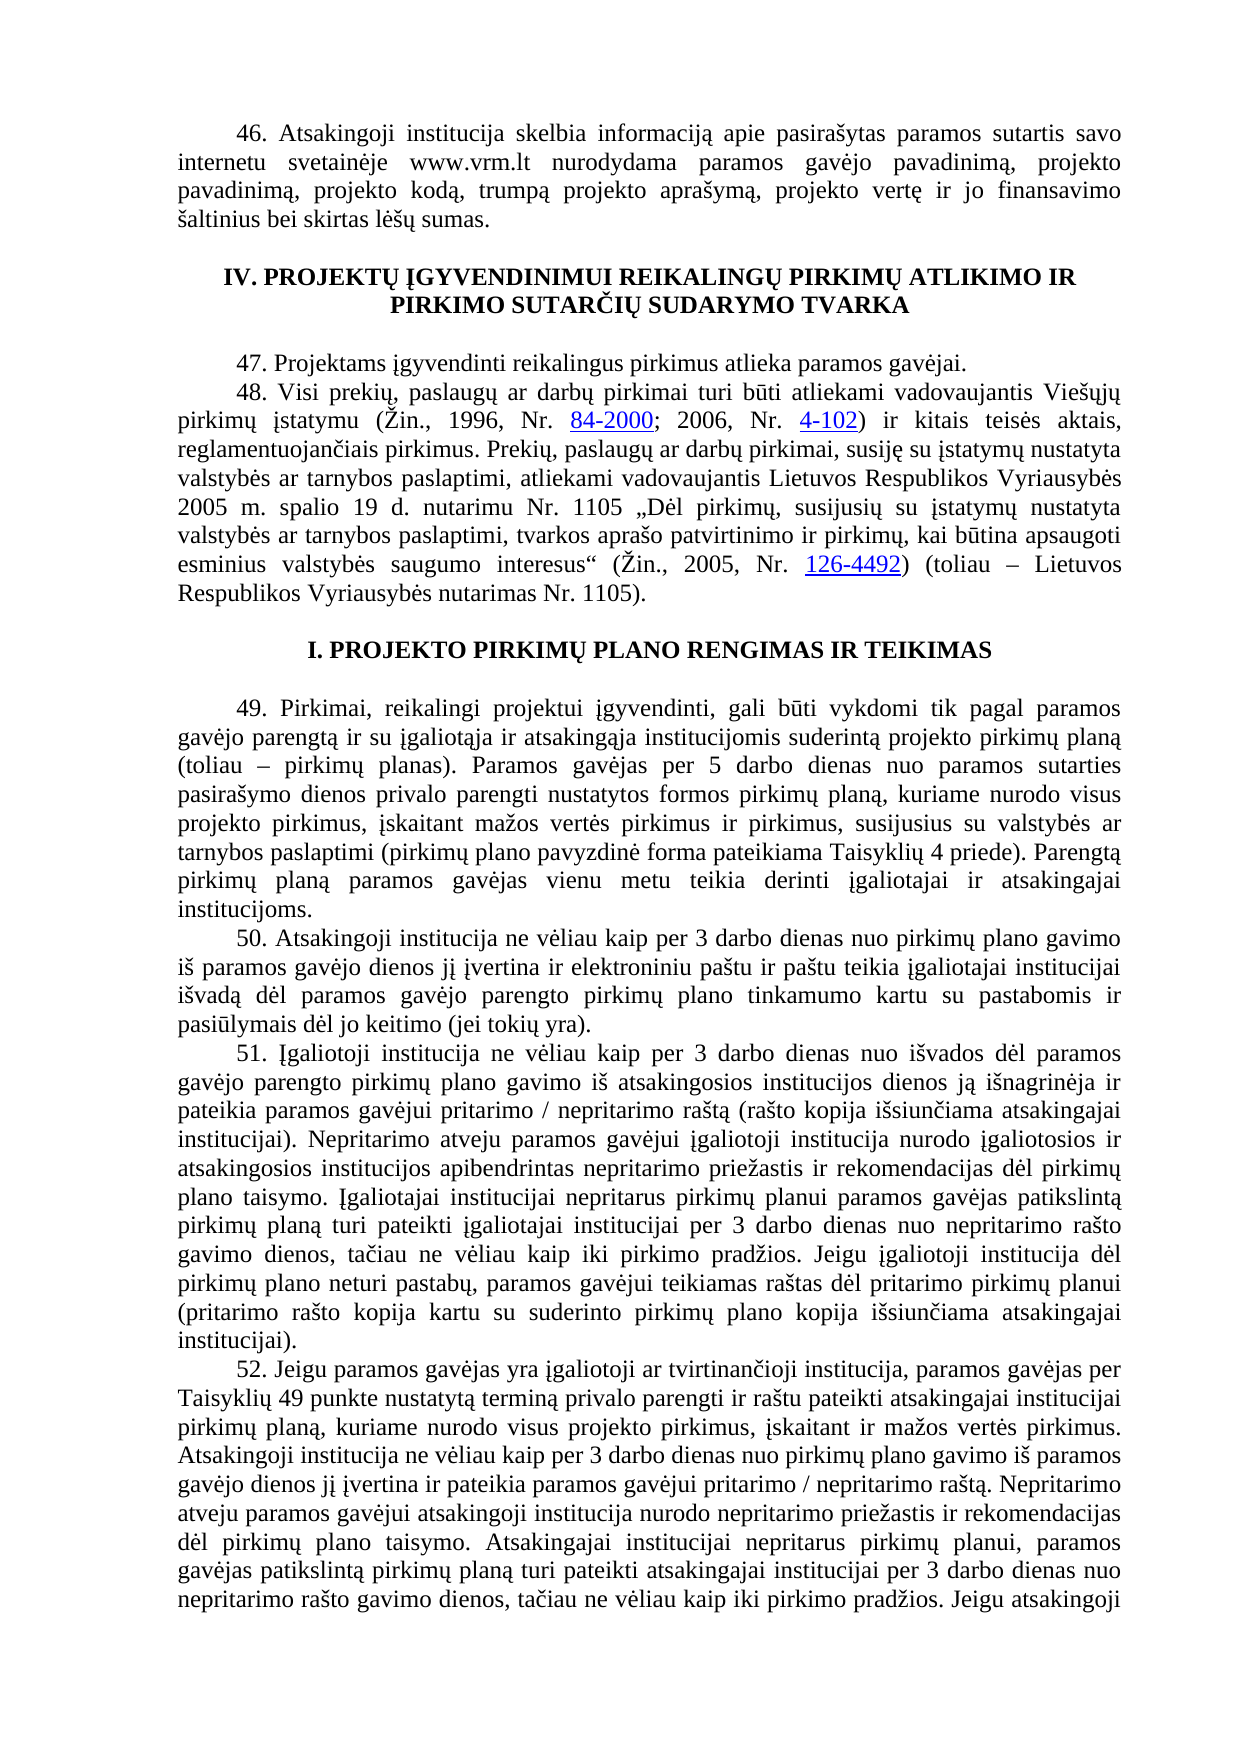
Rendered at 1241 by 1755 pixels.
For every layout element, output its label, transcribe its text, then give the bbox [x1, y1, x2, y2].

text I. PROJEKTO PIRKIMŲ PLANO RENGIMAS IR TEIKIMAS [177, 636, 1122, 664]
text 46. Atsakingoji institucija skelbia informaciją apie pasirašytas paramos sutartis savo internetu svetainėje www.vrm.lt nurodydama paramos gavėjo pavadinimą, projekto pavadinimą, projekto kodą, trumpą projekto aprašymą, projekto vertę ir jo finansavimo šaltinius bei skirtas lėšų sumas. [177, 118, 1122, 233]
text 50. Atsakingoji institucija ne vėliau kaip per 3 darbo dienas nuo pirkimų plano gavimo iš paramos gavėjo dienos jį įvertina ir elektroniniu paštu ir paštu teikia įgaliotajai institucijai išvadą dėl paramos gavėjo parengto pirkimų plano tinkamumo kartu su pastabomis ir pasiūlymais dėl jo keitimo (jei tokių yra). [177, 923, 1122, 1038]
text 47. Projektams įgyvendinti reikalingus pirkimus atlieka paramos gavėjai. [177, 348, 1122, 377]
text 48. Visi prekių, paslaugų ar darbų pirkimai turi būti atliekami vadovaujantis Viešųjų pirkimų įstatymu (Žin., 1996, Nr. 84-2000; 2006, Nr. 4-102) ir kitais teisės aktais, reglamentuojančiais pirkimus. Prekių, paslaugų ar darbų pirkimai, susiję su įstatymų nustatyta valstybės ar tarnybos paslaptimi, atliekami vadovaujantis Lietuvos Respublikos Vyriausybės 2005 m. spalio 19 d. nutarimu Nr. 1105 „Dėl pirkimų, susijusių su įstatymų nustatyta valstybės ar tarnybos paslaptimi, tvarkos aprašo patvirtinimo ir pirkimų, kai būtina apsaugoti esminius valstybės saugumo interesus“ (Žin., 2005, Nr. 126-4492) (toliau – Lietuvos Respublikos Vyriausybės nutarimas Nr. 1105). [177, 377, 1122, 607]
text 52. Jeigu paramos gavėjas yra įgaliotoji ar tvirtinančioji institucija, paramos gavėjas per Taisyklių 49 punkte nustatytą terminą privalo parengti ir raštu pateikti atsakingajai institucijai pirkimų planą, kuriame nurodo visus projekto pirkimus, įskaitant ir mažos vertės pirkimus. Atsakingoji institucija ne vėliau kaip per 3 darbo dienas nuo pirkimų plano gavimo iš paramos gavėjo dienos jį įvertina ir pateikia paramos gavėjui pritarimo / nepritarimo raštą. Nepritarimo atveju paramos gavėjui atsakingoji institucija nurodo nepritarimo priežastis ir rekomendacijas dėl pirkimų plano taisymo. Atsakingajai institucijai nepritarus pirkimų planui, paramos gavėjas patikslintą pirkimų planą turi pateikti atsakingajai institucijai per 3 darbo dienas nuo nepritarimo rašto gavimo dienos, tačiau ne vėliau kaip iki pirkimo pradžios. Jeigu atsakingoji [177, 1354, 1122, 1613]
text 51. Įgaliotoji institucija ne vėliau kaip per 3 darbo dienas nuo išvados dėl paramos gavėjo parengto pirkimų plano gavimo iš atsakingosios institucijos dienos ją išnagrinėja ir pateikia paramos gavėjui pritarimo / nepritarimo raštą (rašto kopija išsiunčiama atsakingajai institucijai). Nepritarimo atveju paramos gavėjui įgaliotoji institucija nurodo įgaliotosios ir atsakingosios institucijos apibendrintas nepritarimo priežastis ir rekomendacijas dėl pirkimų plano taisymo. Įgaliotajai institucijai nepritarus pirkimų planui paramos gavėjas patikslintą pirkimų planą turi pateikti įgaliotajai institucijai per 3 darbo dienas nuo nepritarimo rašto gavimo dienos, tačiau ne vėliau kaip iki pirkimo pradžios. Jeigu įgaliotoji institucija dėl pirkimų plano neturi pastabų, paramos gavėjui teikiamas raštas dėl pritarimo pirkimų planui (pritarimo rašto kopija kartu su suderinto pirkimų plano kopija išsiunčiama atsakingajai institucijai). [177, 1038, 1122, 1354]
text IV. PROJEKTŲ ĮGYVENDINIMUI REIKALINGŲ PIRKIMŲ ATLIKIMO IR PIRKIMO SUTARČIŲ SUDARYMO TVARKA [177, 262, 1122, 319]
text 49. Pirkimai, reikalingi projektui įgyvendinti, gali būti vykdomi tik pagal paramos gavėjo parengtą ir su įgaliotąja ir atsakingąja institucijomis suderintą projekto pirkimų planą (toliau – pirkimų planas). Paramos gavėjas per 5 darbo dienas nuo paramos sutarties pasirašymo dienos privalo parengti nustatytos formos pirkimų planą, kuriame nurodo visus projekto pirkimus, įskaitant mažos vertės pirkimus ir pirkimus, susijusius su valstybės ar tarnybos paslaptimi (pirkimų plano pavyzdinė forma pateikiama Taisyklių 4 priede). Parengtą pirkimų planą paramos gavėjas vienu metu teikia derinti įgaliotajai ir atsakingajai institucijoms. [177, 693, 1122, 923]
